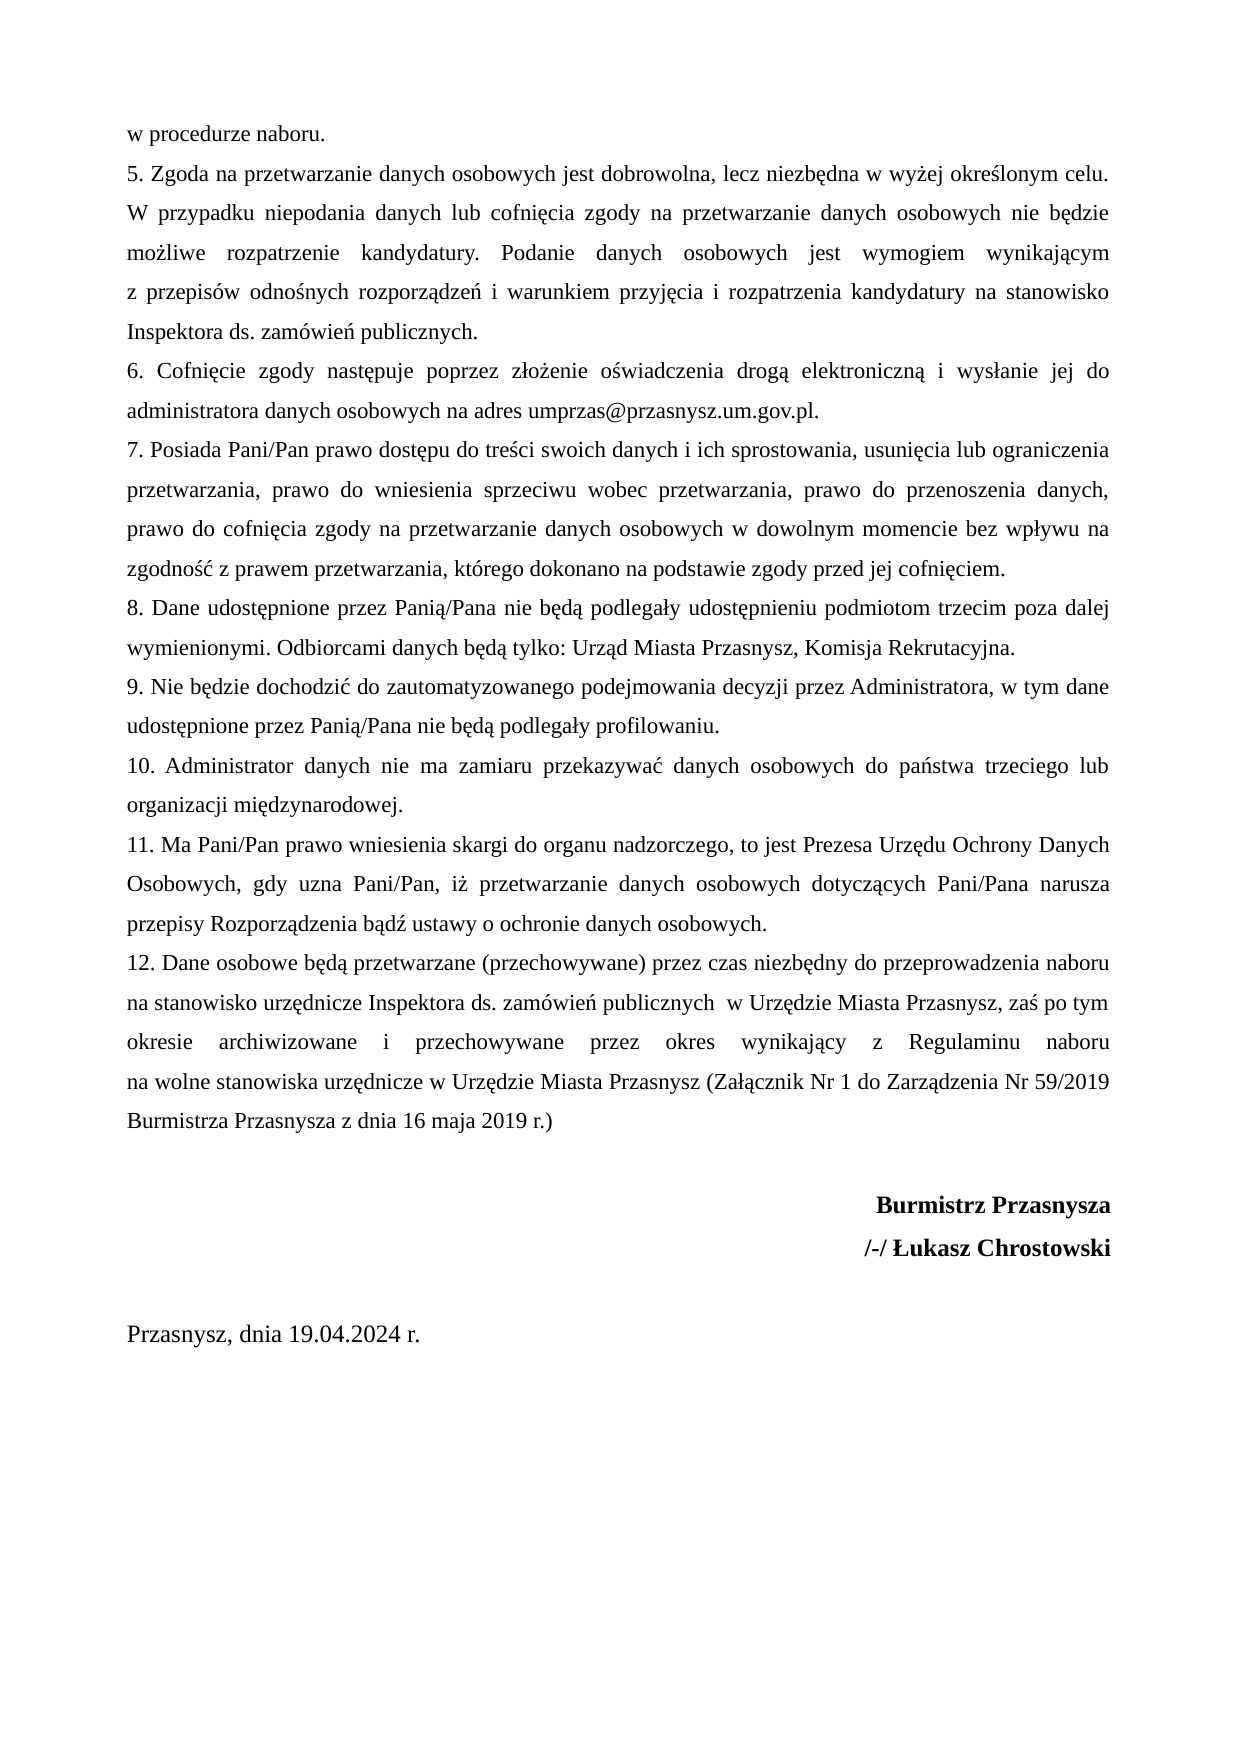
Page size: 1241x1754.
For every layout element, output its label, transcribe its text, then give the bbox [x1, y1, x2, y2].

text w procedurze naboru. [127, 120, 1111, 147]
text 8. Dane udostępnione przez Panią/Pana nie będą podlegały udostępnieniu podmiotom trzecim poza dalej wymienionymi. Odbiorcami danych będą tylko: Urząd Miasta Przasnysz, Komisja Rekrutacyjna. [127, 594, 1111, 660]
text Burmistrz Przasnysza [127, 1190, 1111, 1219]
text Przasnysz, dnia 19.04.2024 r. [127, 1319, 1111, 1348]
text 12. Dane osobowe będą przetwarzane (przechowywane) przez czas niezbędny do przeprowadzenia naboru na stanowisko urzędnicze Inspektora ds. zamówień publicznych w Urzędzie Miasta Przasnysz, zaś po tym okresie archiwizowane i przechowywane przez okres wynikający z Regulaminu naboru na wolne stanowiska urzędnicze w Urzędzie Miasta Przasnysz (Załącznik Nr 1 do Zarządzenia Nr 59/2019 Burmistrza Przasnysza z dnia 16 maja 2019 r.) [127, 949, 1111, 1134]
text 7. Posiada Pani/Pan prawo dostępu do treści swoich danych i ich sprostowania, usunięcia lub ograniczenia przetwarzania, prawo do wniesienia sprzeciwu wobec przetwarzania, prawo do przenoszenia danych, prawo do cofnięcia zgody na przetwarzanie danych osobowych w dowolnym momencie bez wpływu na zgodność z prawem przetwarzania, którego dokonano na podstawie zgody przed jej cofnięciem. [127, 436, 1111, 581]
text 11. Ma Pani/Pan prawo wniesienia skargi do organu nadzorczego, to jest Prezesa Urzędu Ochrony Danych Osobowych, gdy uzna Pani/Pan, iż przetwarzanie danych osobowych dotyczących Pani/Pana narusza przepisy Rozporządzenia bądź ustawy o ochronie danych osobowych. [127, 831, 1111, 936]
text 6. Cofnięcie zgody następuje poprzez złożenie oświadczenia drogą elektroniczną i wysłanie jej do administratora danych osobowych na adres umprzas@przasnysz.um.gov.pl. [127, 357, 1111, 423]
text 9. Nie będzie dochodzić do zautomatyzowanego podejmowania decyzji przez Administratora, w tym dane udostępnione przez Panią/Pana nie będą podlegały profilowaniu. [127, 673, 1111, 739]
text /-/ Łukasz Chrostowski [127, 1233, 1111, 1262]
text 5. Zgoda na przetwarzanie danych osobowych jest dobrowolna, lecz niezbędna w wyżej określonym celu. W przypadku niepodania danych lub cofnięcia zgody na przetwarzanie danych osobowych nie będzie możliwe rozpatrzenie kandydatury. Podanie danych osobowych jest wymogiem wynikającym z przepisów odnośnych rozporządzeń i warunkiem przyjęcia i rozpatrzenia kandydatury na stanowisko Inspektora ds. zamówień publicznych. [127, 160, 1111, 344]
text 10. Administrator danych nie ma zamiaru przekazywać danych osobowych do państwa trzeciego lub organizacji międzynarodowej. [127, 752, 1111, 818]
